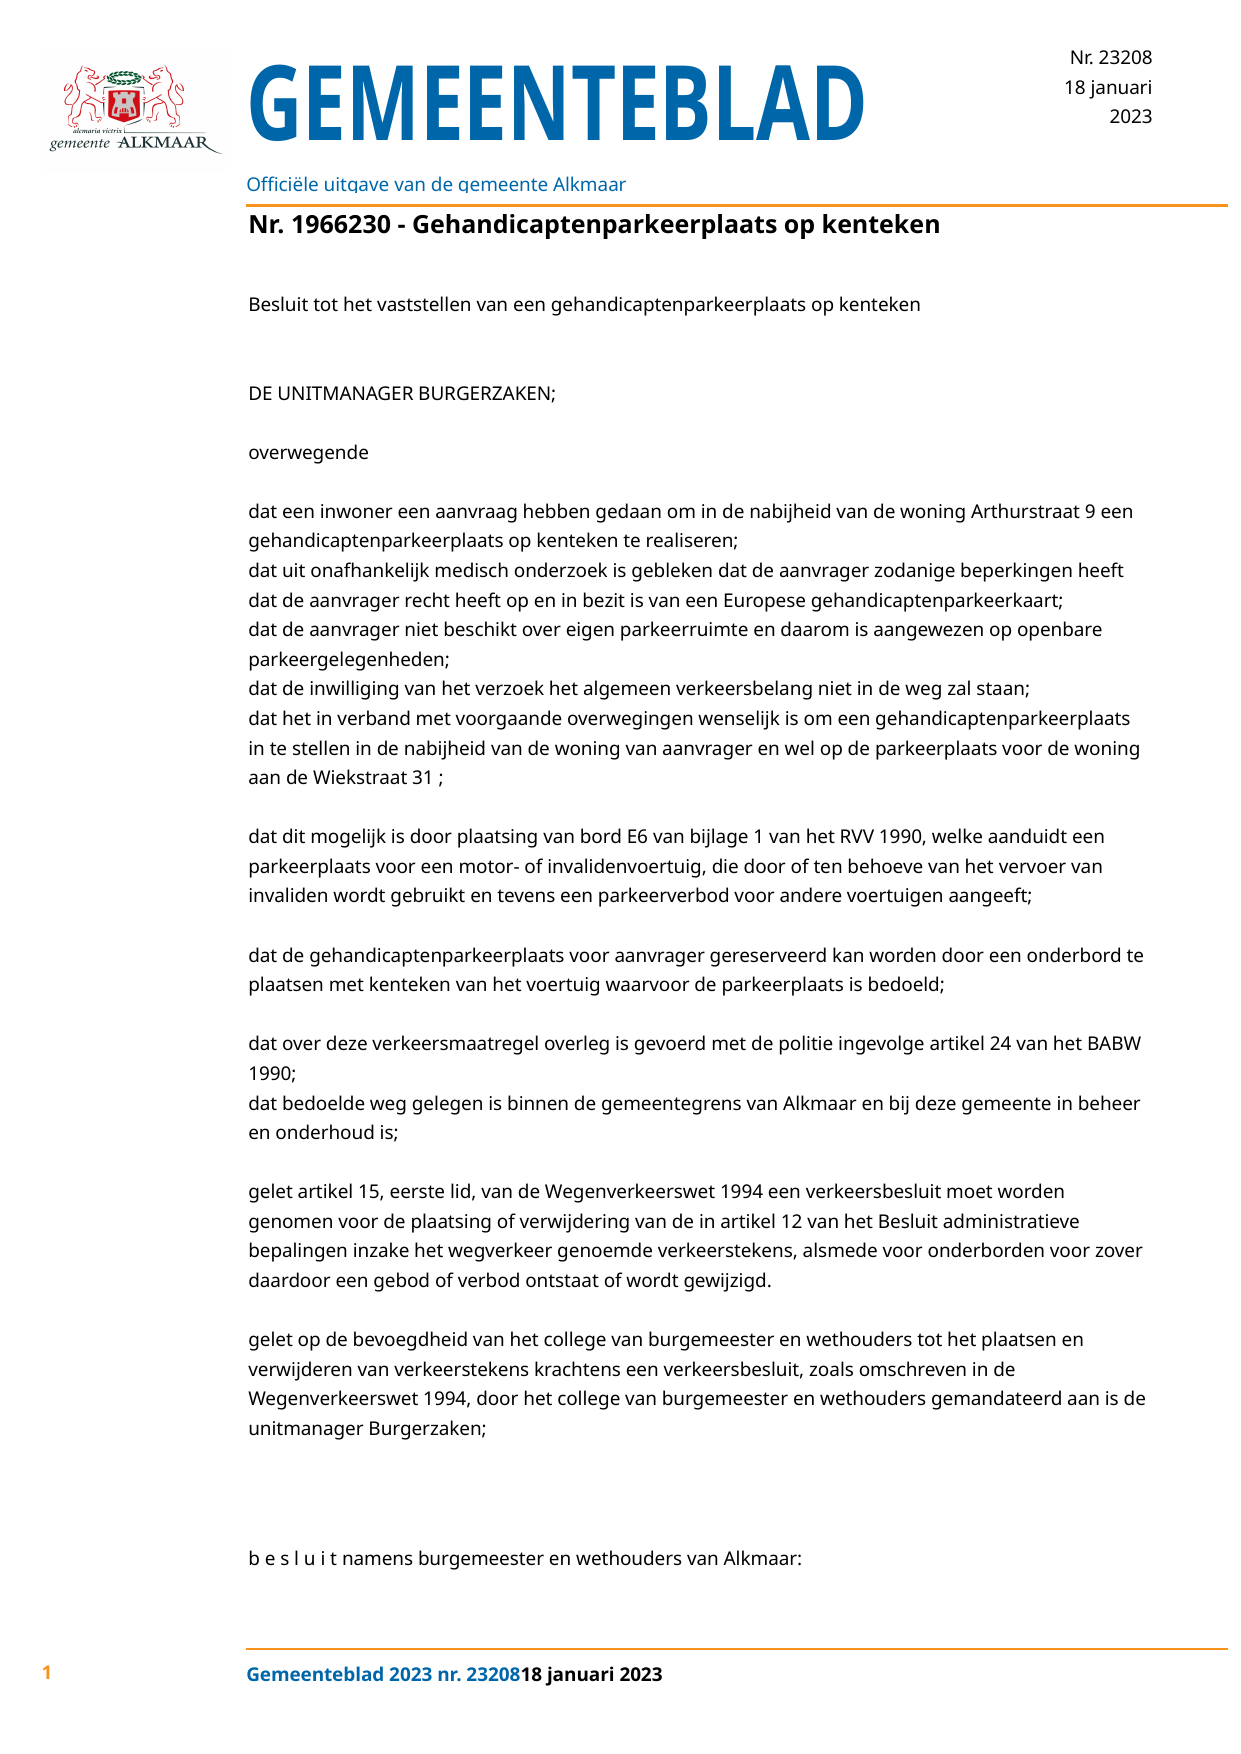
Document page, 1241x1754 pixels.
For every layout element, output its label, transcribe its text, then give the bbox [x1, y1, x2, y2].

text Nr. 1966230 - Gehandicaptenparkeerplaats op kenteken [248, 207, 1152, 241]
text dat de aanvrager niet beschikt over eigen parkeerruimte en daarom is aangewezen op openbare parkeergelegenheden; [248, 616, 1152, 672]
text dat over deze verkeersmaatregel overleg is gevoerd met de politie ingevolge artikel 24 van het BABW 1990; [248, 1031, 1152, 1086]
text overwegende [248, 439, 1152, 465]
text dat bedoelde weg gelegen is binnen de gemeentegrens van Alkmaar en bij deze gemeente in beheer en onderhoud is; [248, 1090, 1152, 1145]
text dat een inwoner een aanvraag hebben gedaan om in de nabijheid van de woning Arthurstraat 9 een gehandicaptenparkeerplaats op kenteken te realiseren; [248, 498, 1152, 553]
text dat de gehandicaptenparkeerplaats voor aanvrager gereserveerd kan worden door een onderbord te plaatsen met kenteken van het voertuig waarvoor de parkeerplaats is bedoeld; [248, 942, 1152, 997]
text dat uit onafhankelijk medisch onderzoek is gebleken dat de aanvrager zodanige beperkingen heeft dat de aanvrager recht heeft op en in bezit is van een Europese gehandicaptenparkeerkaart; [248, 557, 1152, 613]
text dat het in verband met voorgaande overwegingen wenselijk is om een gehandicaptenparkeerplaats in te stellen in de nabijheid van de woning van aanvrager en wel op de parkeerplaats voor de woning aan de Wiekstraat 31 ; [248, 705, 1152, 790]
text dat dit mogelijk is door plaatsing van bord E6 van bijlage 1 van het RVV 1990, welke aanduidt een parkeerplaats voor een motor- of invalidenvoertuig, die door of ten behoeve van het vervoer van invaliden wordt gebruikt en tevens een parkeerverbod voor andere voertuigen aangeeft; [248, 823, 1152, 908]
text b e s l u i t namens burgemeester en wethouders van Alkmaar: [248, 1546, 1152, 1571]
picture [41, 47, 231, 172]
text DE UNITMANAGER BURGERZAKEN; [248, 380, 1152, 406]
text gelet artikel 15, eerste lid, van de Wegenverkeerswet 1994 een verkeersbesluit moet worden genomen voor de plaatsing of verwijdering van de in artikel 12 van het Besluit administratieve bepalingen inzake het wegverkeer genoemde verkeerstekens, alsmede voor onderborden voor zover daardoor een gebod of verbod ontstaat of wordt gewijzigd. [248, 1178, 1152, 1293]
text dat de inwilliging van het verzoek het algemeen verkeersbelang niet in de weg zal staan; [248, 676, 1152, 701]
text gelet op de bevoegdheid van het college van burgemeester en wethouders tot het plaatsen en verwijderen van verkeerstekens krachtens een verkeersbesluit, zoals omschreven in de Wegenverkeerswet 1994, door het college van burgemeester en wethouders gemandateerd aan is de unitmanager Burgerzaken; [248, 1326, 1152, 1441]
text Besluit tot het vaststellen van een gehandicaptenparkeerplaats op kenteken [248, 291, 1152, 317]
